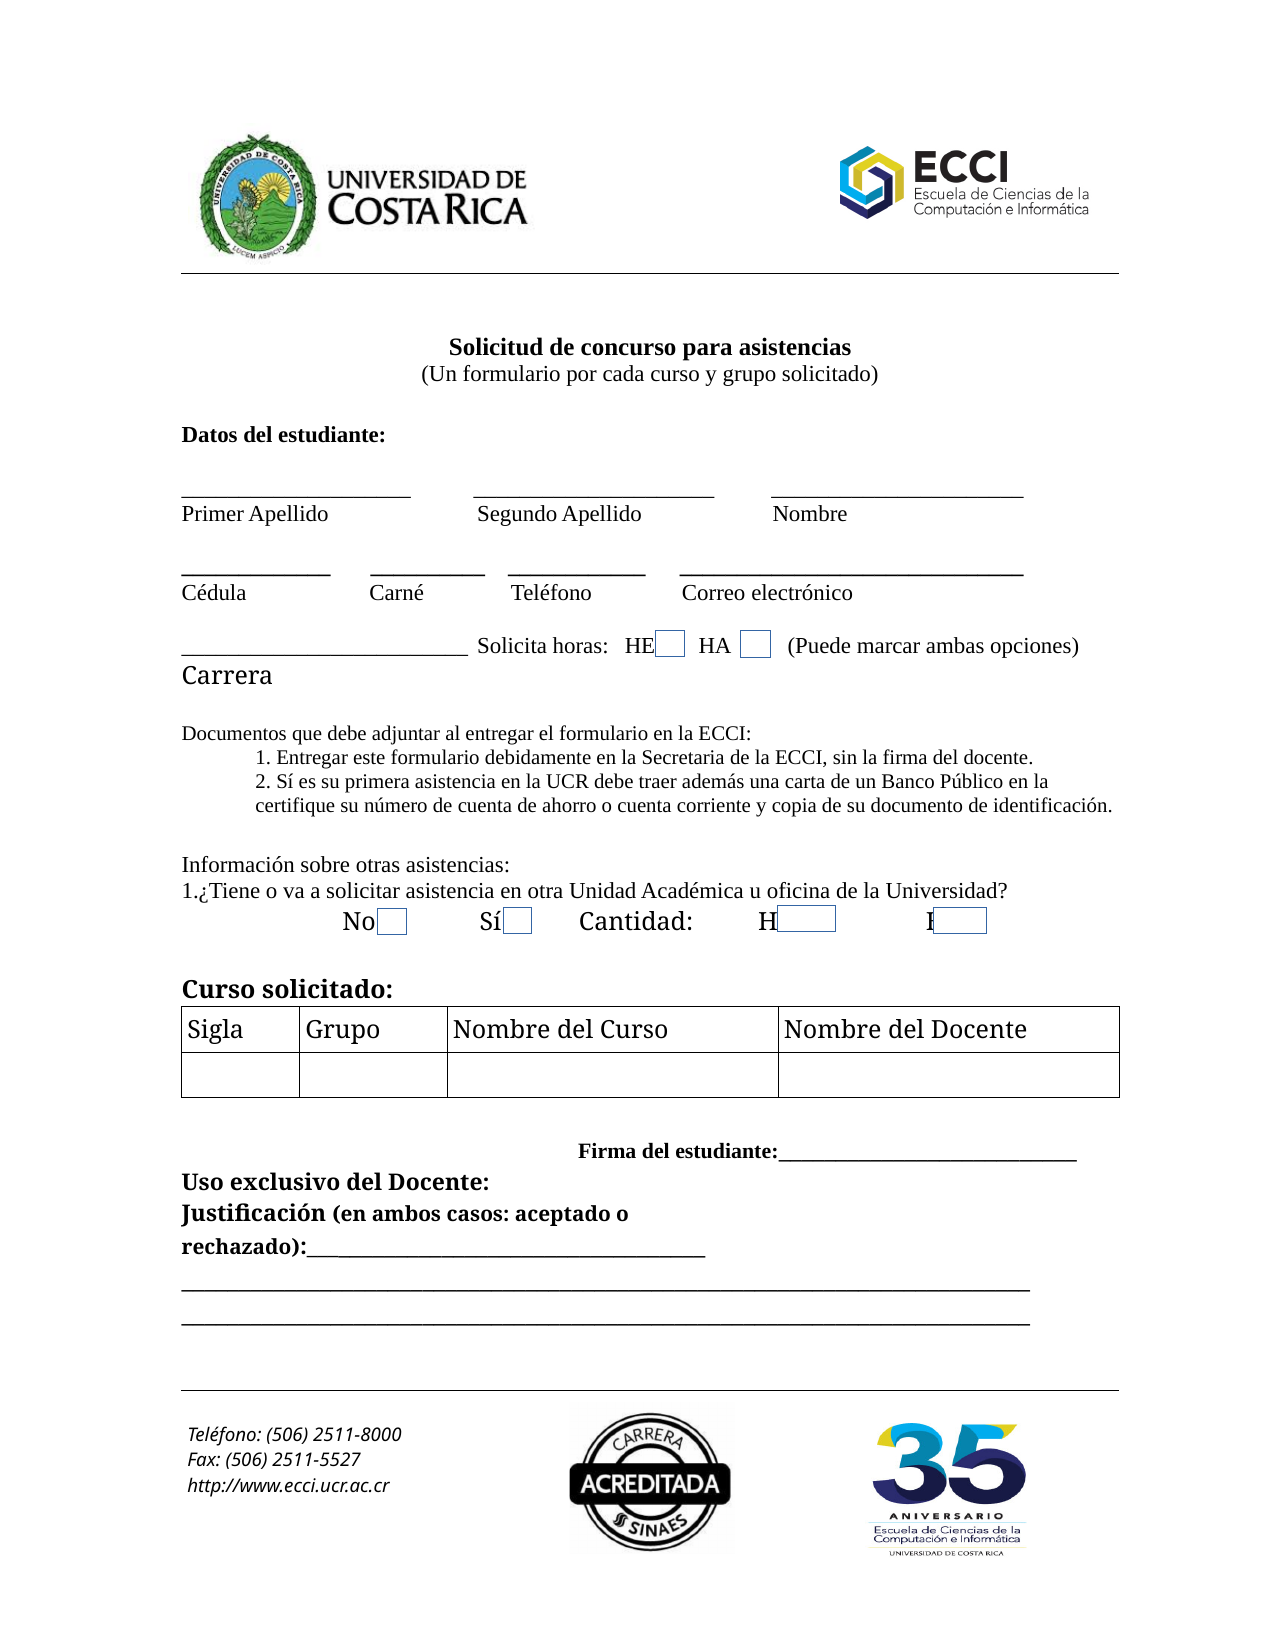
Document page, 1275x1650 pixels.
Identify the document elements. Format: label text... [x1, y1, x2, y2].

table_cell [300, 1053, 447, 1097]
text _____________ __________ ____________ ______________________________ [181, 553, 1119, 579]
table_header Sigla [182, 1007, 299, 1052]
picture [811, 123, 1114, 235]
text Firma del estudiante:__________________________ [181, 1131, 1119, 1166]
text 2. Sí es su primera asistencia en la UCR debe traer además una carta de un Banco Público en la certifique su número de cuenta de ahorro o cuenta corriente y copia de su documento de identificación. [255, 769, 1119, 817]
text Justificación (en ambos casos: aceptado o rechazado):___________________________________ [181, 1197, 1119, 1262]
text Documentos que debe adjuntar al entregar el formulario en la ECCI: [181, 721, 1119, 745]
text __________________________________________________________________________ [181, 1296, 1119, 1330]
table_header Nombre del Curso [448, 1007, 778, 1052]
table_header Nombre del Docente [779, 1007, 1119, 1052]
picture [188, 123, 550, 273]
text 1.¿Tiene o va a solicitar asistencia en otra Unidad Académica u oficina de la Universidad? [181, 877, 1119, 904]
text Datos del estudiante: [181, 421, 1119, 447]
table_cell [779, 1053, 1119, 1097]
picture [569, 1402, 736, 1554]
text Carrera [181, 658, 1119, 692]
text _________________________ Solicita horas: HE HA [181, 632, 740, 658]
text (Un formulario por cada curso y grupo solicitado) [181, 360, 1119, 387]
text Cédula Carné Teléfono Correo electrónico [181, 579, 1119, 605]
table_header Grupo [300, 1007, 447, 1052]
text No Sí Cantidad: HA: HE: [181, 904, 1119, 938]
text Solicitud de concurso para asistencias [181, 332, 1119, 360]
text Primer Apellido Segundo Apellido Nombre [181, 500, 1119, 526]
text ____________________ _____________________ ______________________ [181, 473, 1119, 500]
table_cell [448, 1053, 778, 1097]
picture [835, 1410, 1059, 1568]
text (Puede marcar ambas opciones) [771, 632, 1119, 658]
text __________________________________________________________________________ [181, 1262, 1119, 1296]
text Información sobre otras asistencias: [181, 851, 1119, 877]
text Uso exclusivo del Docente: [181, 1166, 1119, 1197]
text Curso solicitado: [181, 972, 1119, 1006]
table_cell [182, 1053, 299, 1097]
text 1. Entregar este formulario debidamente en la Secretaria de la ECCI, sin la firma del docente. [255, 745, 1119, 769]
